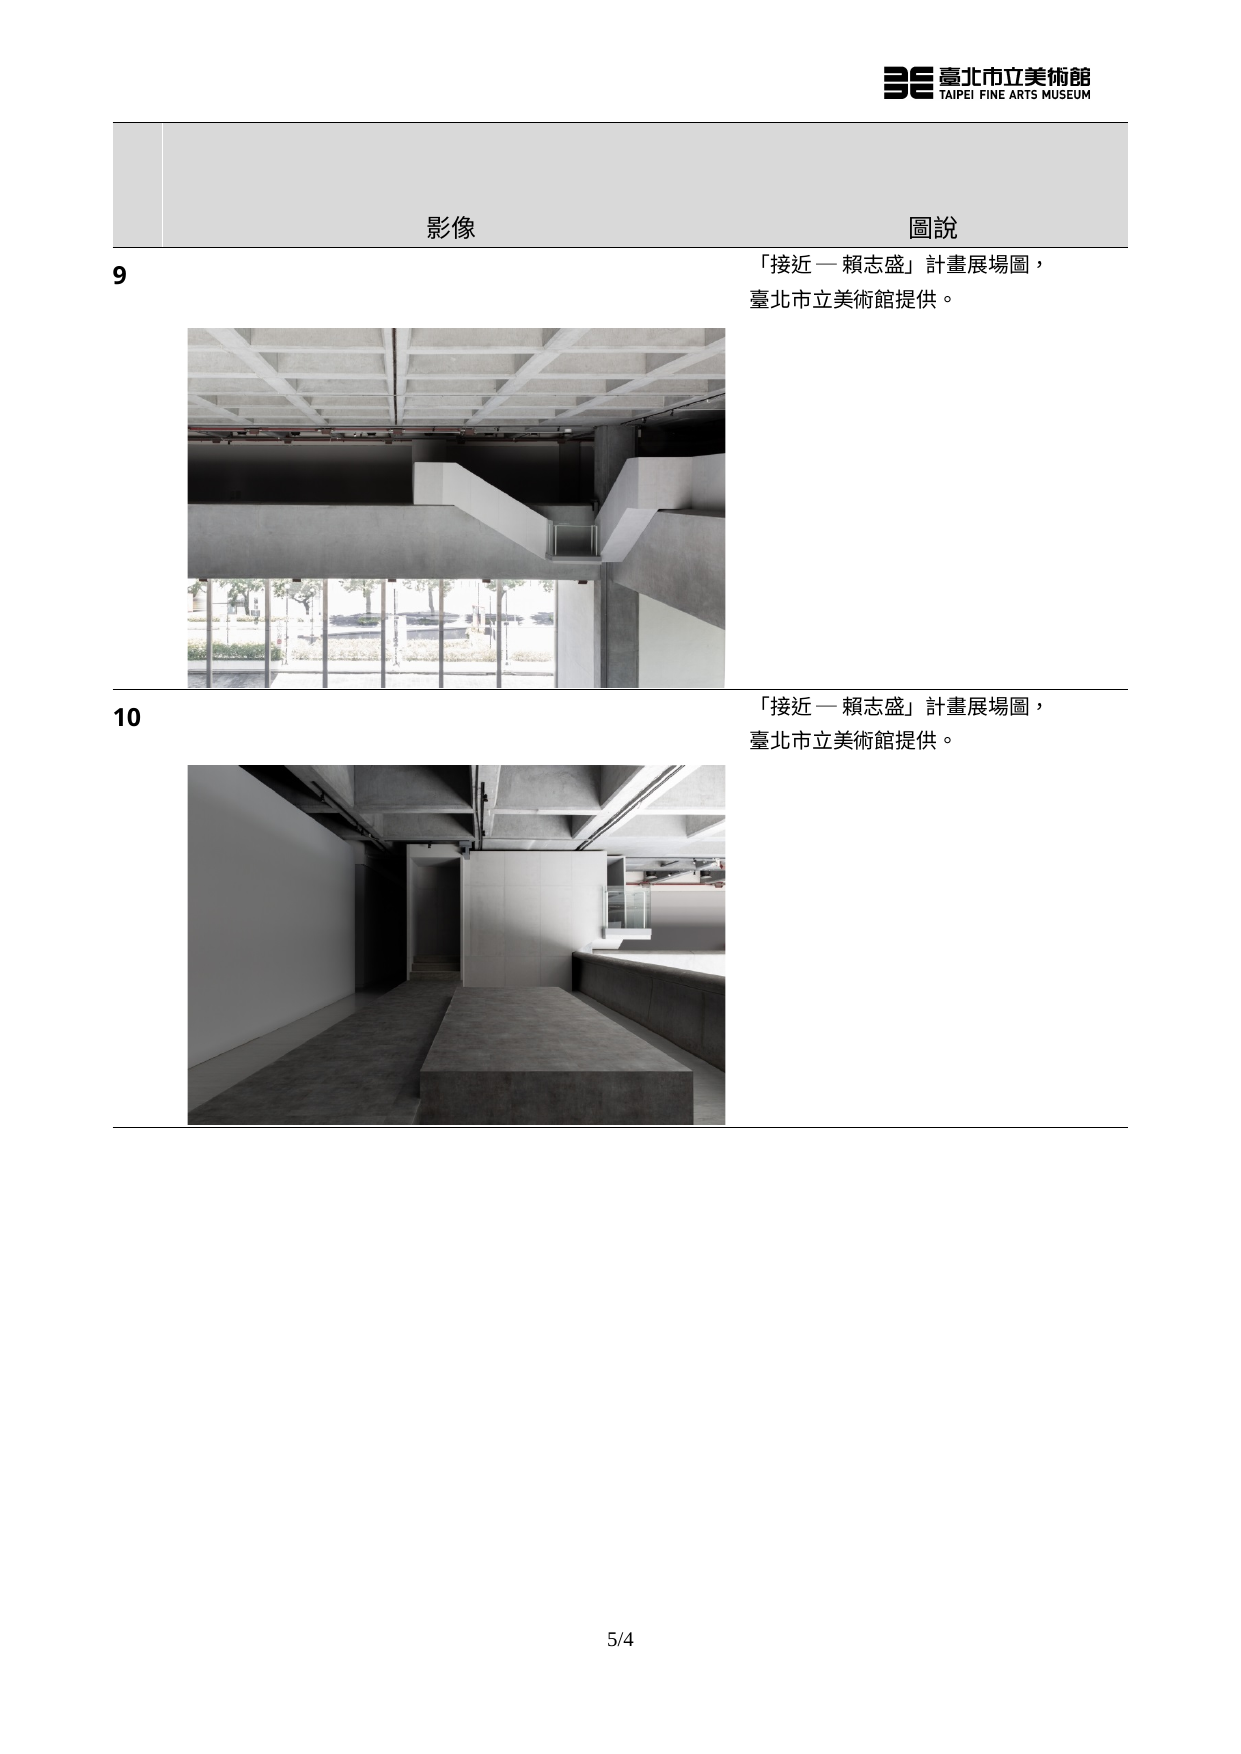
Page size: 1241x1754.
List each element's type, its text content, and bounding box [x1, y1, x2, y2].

table_cell [163, 690, 738, 1127]
table_header [113, 123, 162, 247]
table_header 影像 [163, 123, 738, 247]
table_cell 10 [113, 690, 162, 1127]
table_cell 9 [113, 248, 162, 689]
table_cell 「接近 ─ 賴志盛」計畫展場圖， 臺北市立美術館提供。 [738, 248, 1128, 689]
table_header 圖說 [738, 123, 1128, 247]
table_cell [163, 248, 738, 689]
table_cell 「接近 ─ 賴志盛」計畫展場圖， 臺北市立美術館提供。 [738, 690, 1128, 1127]
